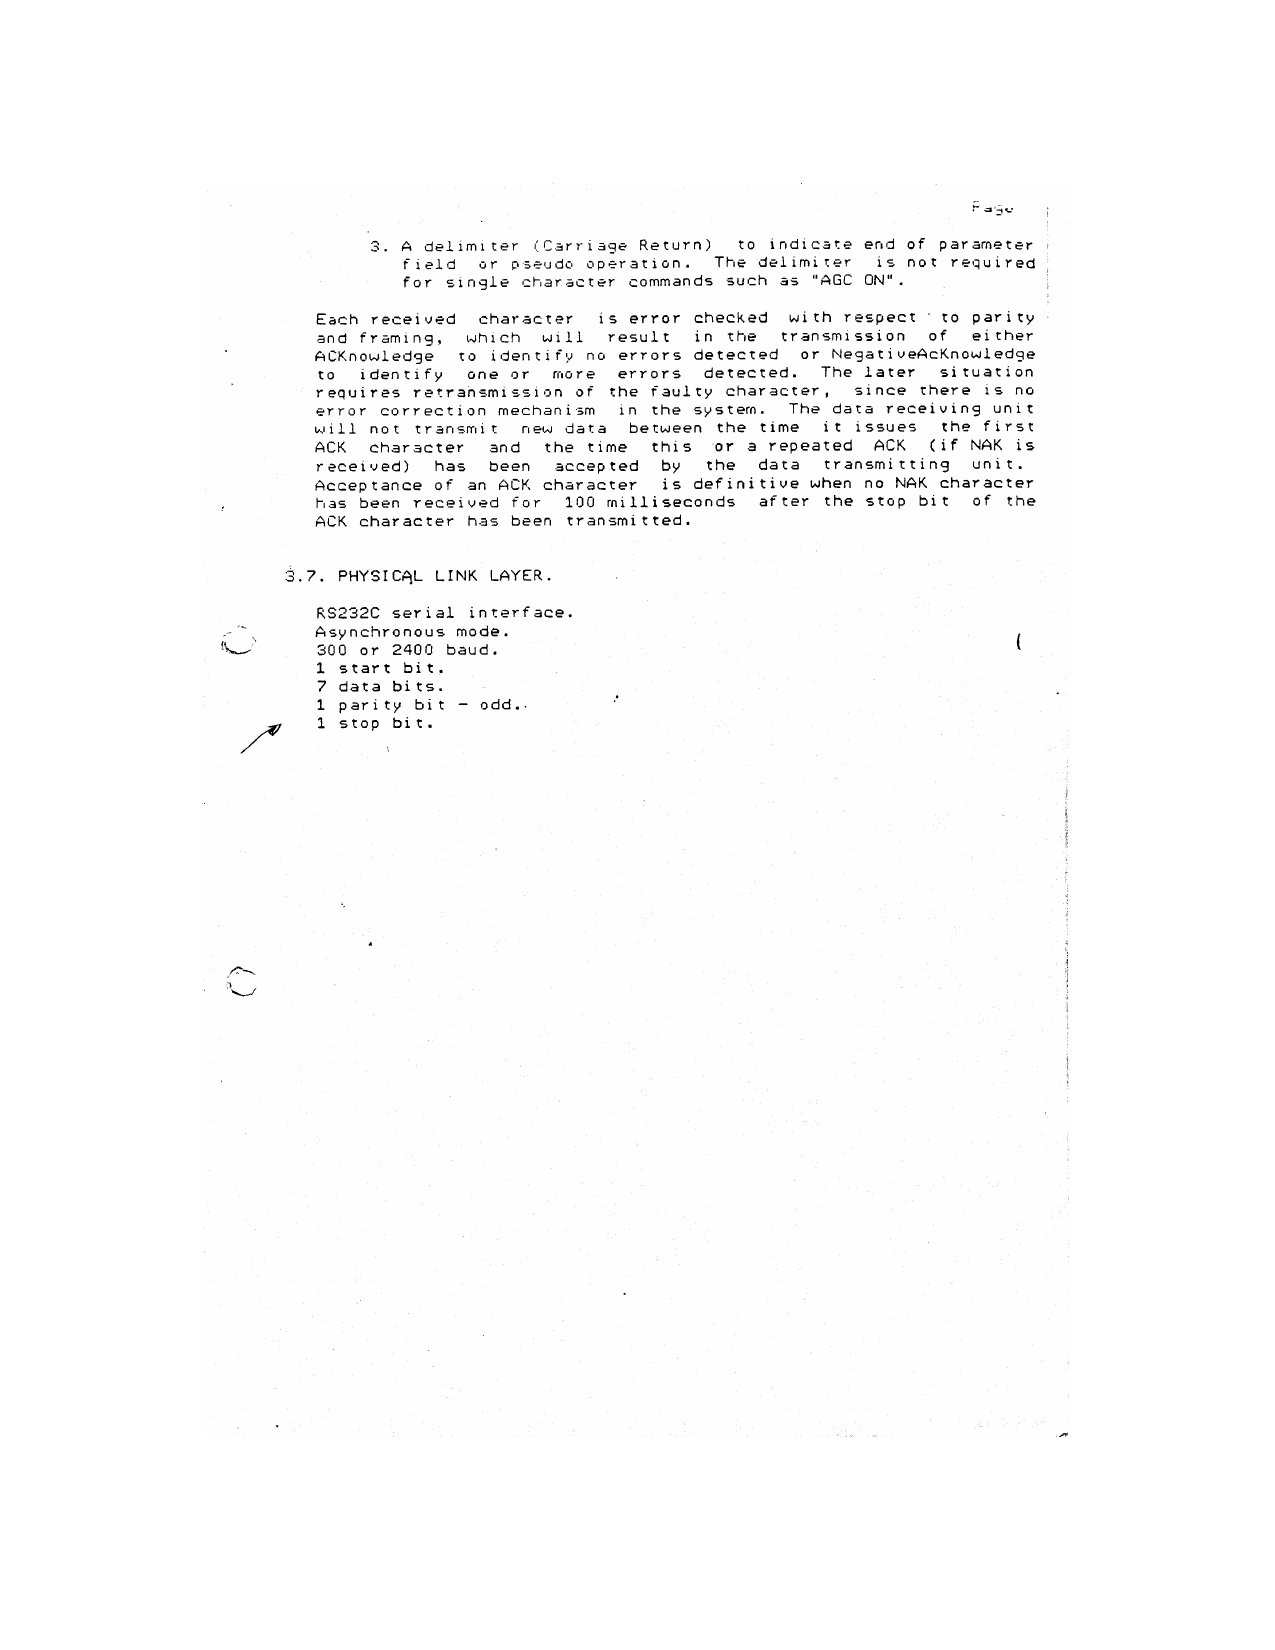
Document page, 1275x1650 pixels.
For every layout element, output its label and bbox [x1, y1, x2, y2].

picture [204, 183, 1071, 1437]
